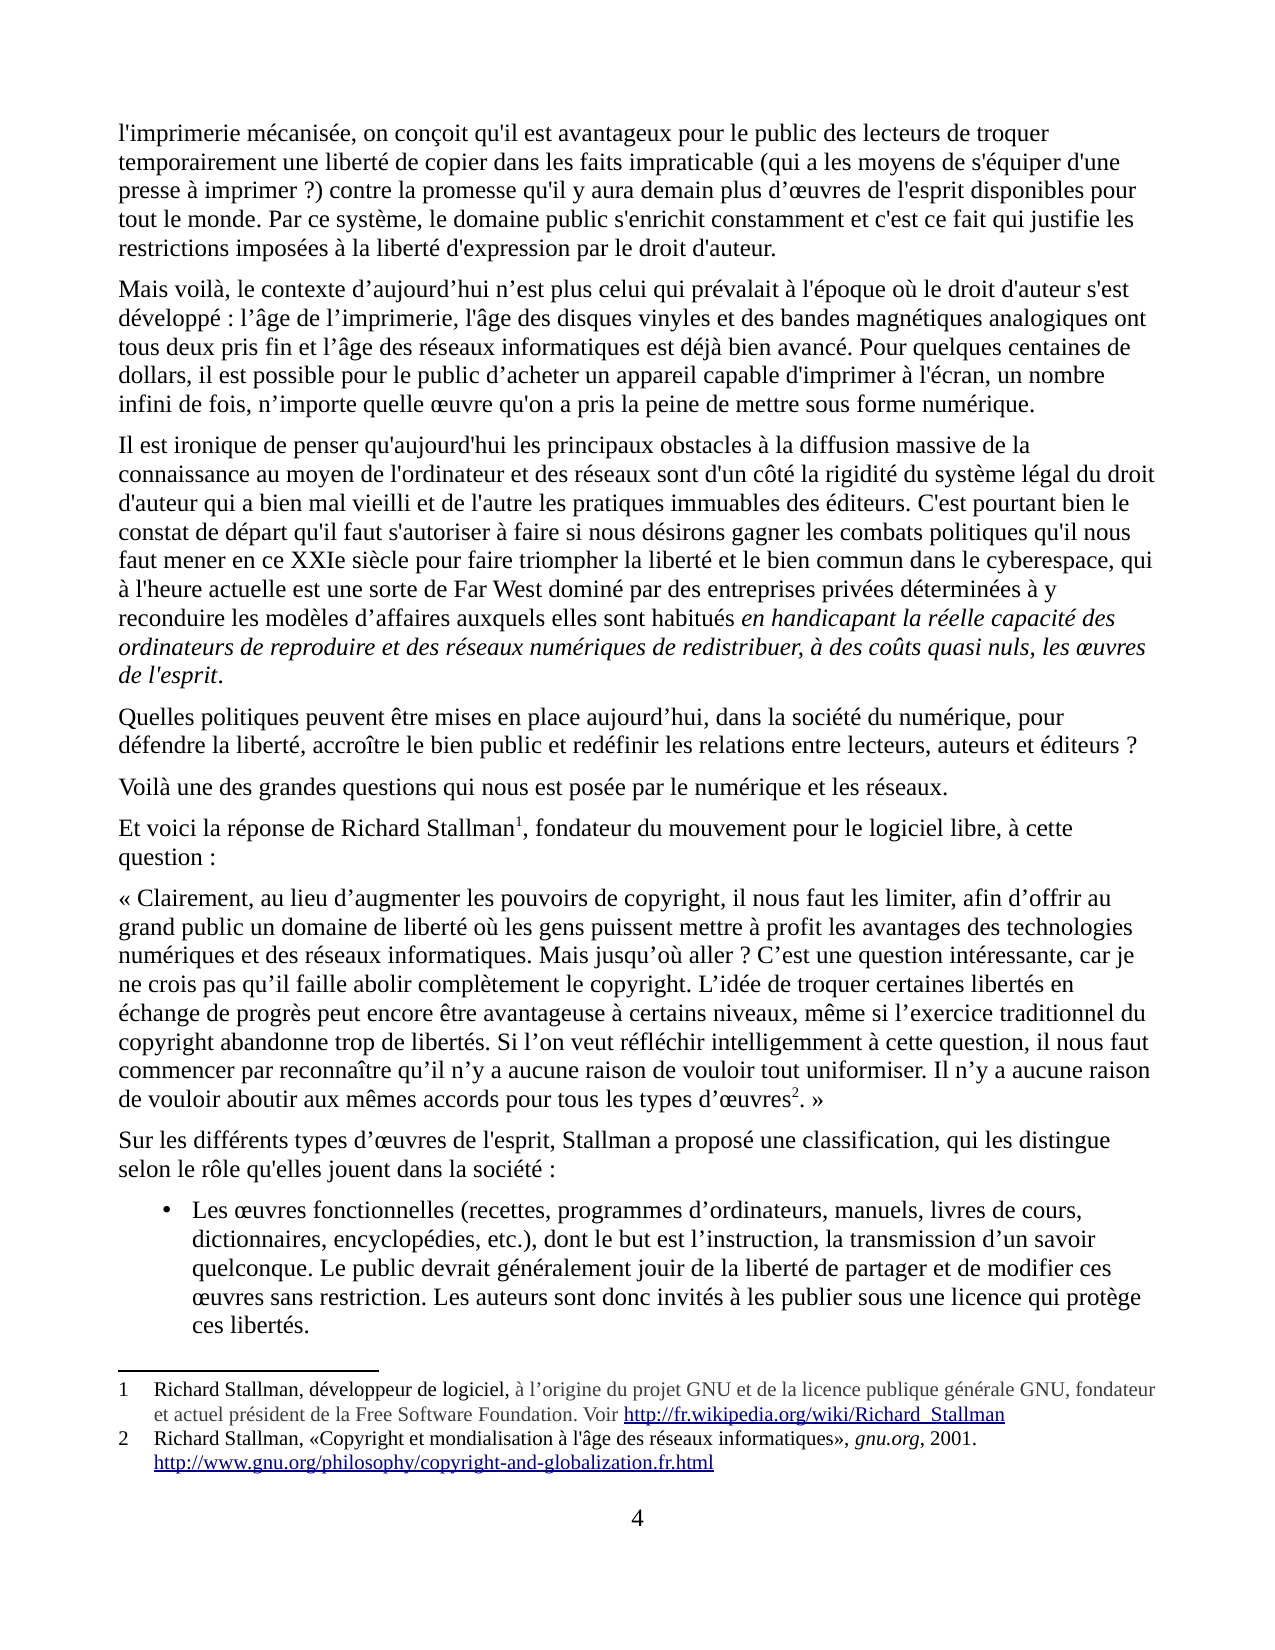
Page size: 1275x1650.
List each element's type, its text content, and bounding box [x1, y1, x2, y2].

text Voilà une des grandes questions qui nous est posée par le numérique et les réseaux. [118, 772, 1157, 801]
text Mais voilà, le contexte d’aujourd’hui n’est plus celui qui prévalait à l'époque où le droit d'auteur s'est développé : l’âge de l’imprimerie, l'âge des disques vinyles et des bandes magnétiques analogiques ont tous deux pris fin et l’âge des réseaux informatiques est déjà bien avancé. Pour quelques centaines de dollars, il est possible pour le public d’acheter un appareil capable d'imprimer à l'écran, un nombre infini de fois, n’importe quelle œuvre qu'on a pris la peine de mettre sous forme numérique. [118, 274, 1157, 418]
text Richard Stallman, «Copyright et mondialisation à l'âge des réseaux informatiques», gnu.org, 2001. http://www.gnu.org/philosophy/copyright-and-globalization.fr.html [118, 1426, 1157, 1474]
text Il est ironique de penser qu'aujourd'hui les principaux obstacles à la diffusion massive de la connaissance au moyen de l'ordinateur et des réseaux sont d'un côté la rigidité du système légal du droit d'auteur qui a bien mal vieilli et de l'autre les pratiques immuables des éditeurs. C'est pourtant bien le constat de départ qu'il faut s'autoriser à faire si nous désirons gagner les combats politiques qu'il nous faut mener en ce XXIe siècle pour faire triompher la liberté et le bien commun dans le cyberespace, qui à l'heure actuelle est une sorte de Far West dominé par des entreprises privées déterminées à y reconduire les modèles d’affaires auxquels elles sont habitués en handicapant la réelle capacité des ordinateurs de reproduire et des réseaux numériques de redistribuer, à des coûts quasi nuls, les œuvres de l'esprit. [118, 431, 1157, 689]
text Quelles politiques peuvent être mises en place aujourd’hui, dans la société du numérique, pour défendre la liberté, accroître le bien public et redéfinir les relations entre lecteurs, auteurs et éditeurs ? [118, 702, 1157, 759]
text l'imprimerie mécanisée, on conçoit qu'il est avantageux pour le public des lecteurs de troquer temporairement une liberté de copier dans les faits impraticable (qui a les moyens de s'équiper d'une presse à imprimer ?) contre la promesse qu'il y aura demain plus d’œuvres de l'esprit disponibles pour tout le monde. Par ce système, le domaine public s'enrichit constamment et c'est ce fait qui justifie les restrictions imposées à la liberté d'expression par le droit d'auteur. [118, 118, 1157, 262]
text « Clairement, au lieu d’augmenter les pouvoirs de copyright, il nous faut les limiter, afin d’offrir au grand public un domaine de liberté où les gens puissent mettre à profit les avantages des technologies numériques et des réseaux informatiques. Mais jusqu’où aller ? C’est une question intéressante, car je ne crois pas qu’il faille abolir complètement le copyright. L’idée de troquer certaines libertés en échange de progrès peut encore être avantageuse à certains niveaux, même si l’exercice traditionnel du copyright abandonne trop de libertés. Si l’on veut réfléchir intelligemment à cette question, il nous faut commencer par reconnaître qu’il n’y a aucune raison de vouloir tout uniformiser. Il n’y a aucune raison de vouloir aboutir aux mêmes accords pour tous les types d’œuvres. » [118, 883, 1157, 1113]
text Richard Stallman, développeur de logiciel, à l’origine du projet GNU et de la licence publique générale GNU, fondateur et actuel président de la Free Software Foundation. Voir http://fr.wikipedia.org/wiki/Richard_Stallman [118, 1377, 1157, 1426]
text Et voici la réponse de Richard Stallman, fondateur du mouvement pour le logiciel libre, à cette question : [118, 813, 1157, 871]
list Les œuvres fonctionnelles (recettes, programmes d’ordinateurs, manuels, livres de cours, dictionnaires, encyclopédies, etc.), dont le but est l’instruction, la transmission d’un savoir quelconque. Le public devrait généralement jouir de la liberté de partager et de modifier ces œuvres sans restriction. Les auteurs sont donc invités à les publier sous une licence qui protège ces libertés. [162, 1196, 1157, 1339]
text Sur les différents types d’œuvres de l'esprit, Stallman a proposé une classification, qui les distingue selon le rôle qu'elles jouent dans la société : [118, 1126, 1157, 1183]
